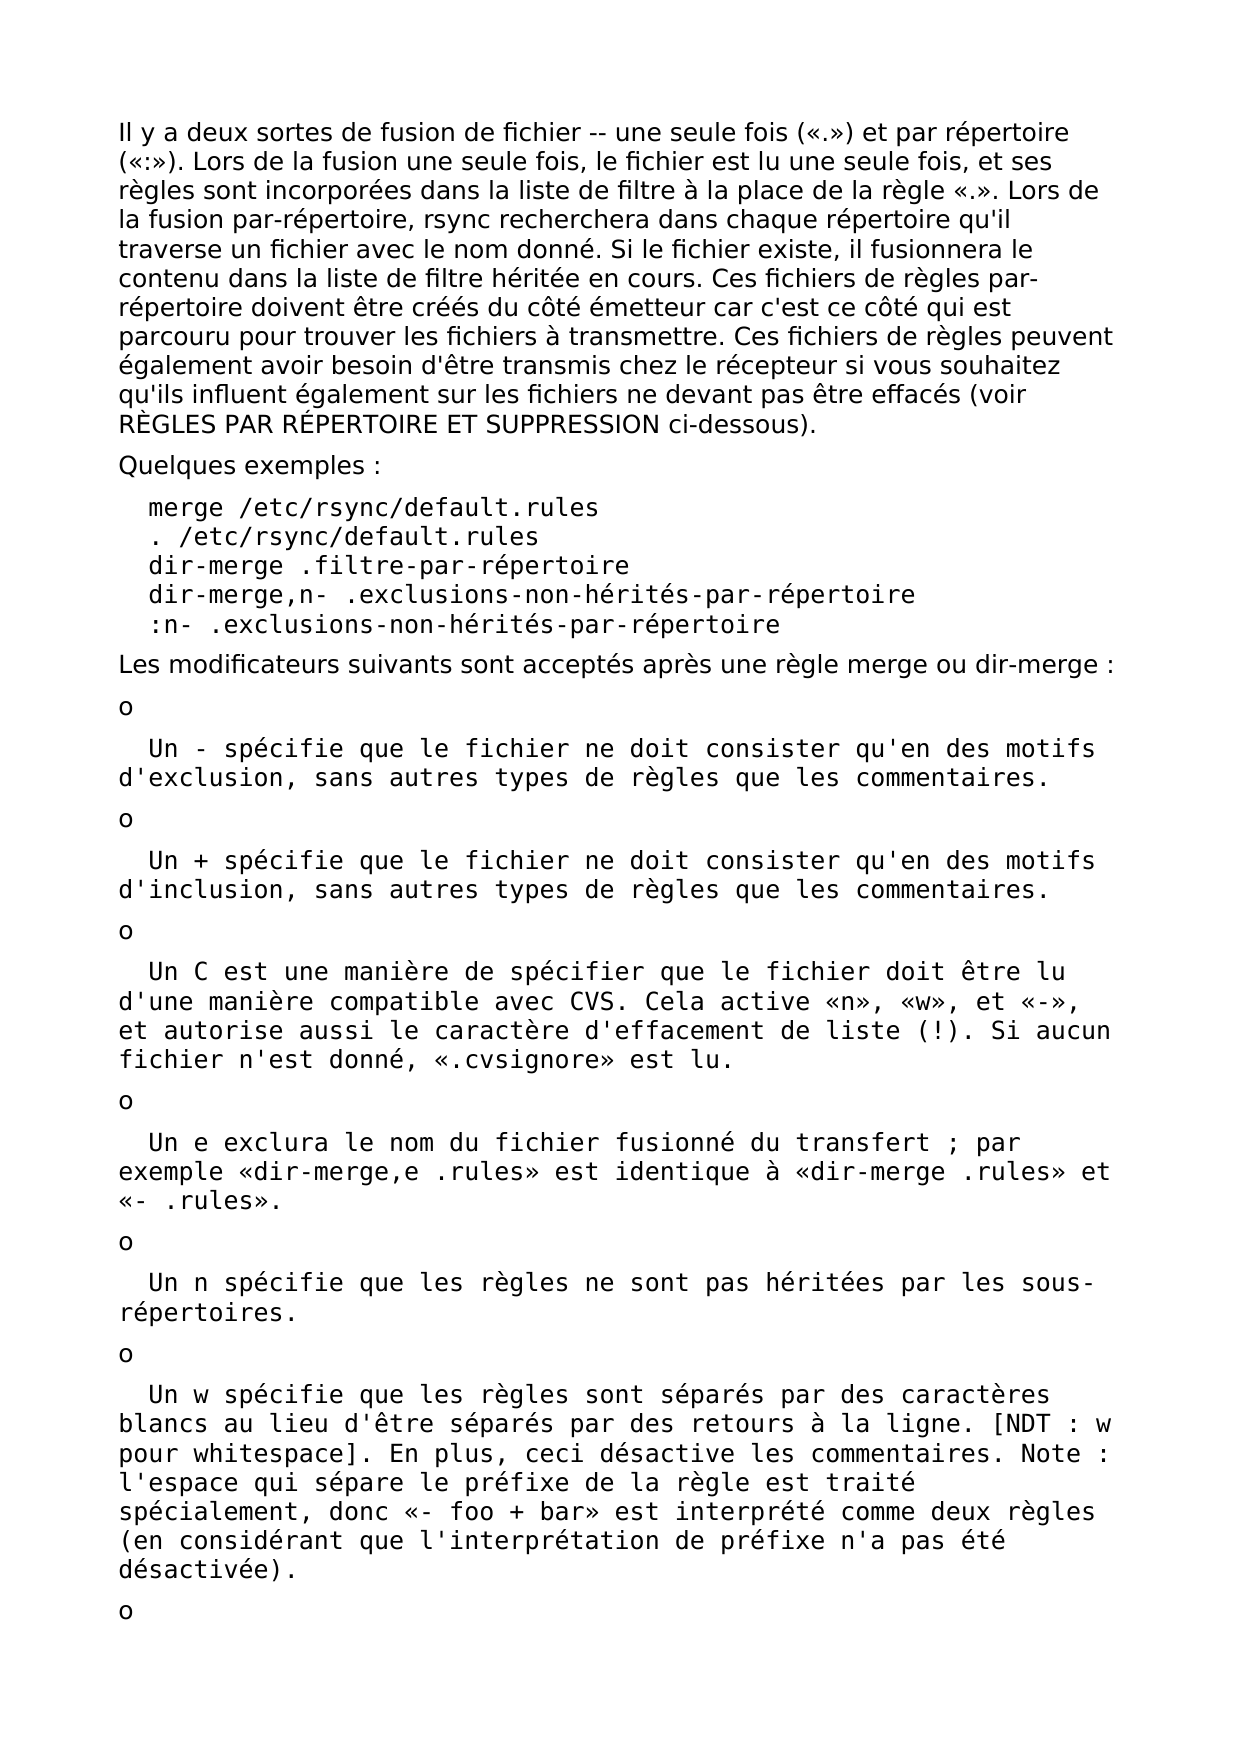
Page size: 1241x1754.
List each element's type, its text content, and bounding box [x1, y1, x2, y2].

text Un w spécifie que les règles sont séparés par des caractères blancs au lieu d'être séparés par des retours à la ligne. [NDT : w pour whitespace]. En plus, ceci désactive les commentaires. Note : l'espace qui sépare le préfixe de la règle est traité spécialement, donc «- foo + bar» est interprété comme deux règles (en considérant que l'interprétation de préfixe n'a pas été désactivée). [118, 1380, 1122, 1584]
text Un C est une manière de spécifier que le fichier doit être lu d'une manière compatible avec CVS. Cela active «n», «w», et «-», et autorise aussi le caractère d'effacement de liste (!). Si aucun fichier n'est donné, «.cvsignore» est lu. [118, 958, 1122, 1074]
text o [118, 1227, 1122, 1256]
text Un + spécifie que le fichier ne doit consister qu'en des motifs d'inclusion, sans autres types de règles que les commentaires. [118, 846, 1122, 904]
text o [118, 1086, 1122, 1115]
text Les modificateurs suivants sont acceptés après une règle merge ou dir-merge : [118, 651, 1122, 680]
text Un n spécifie que les règles ne sont pas héritées par les sous-répertoires. [118, 1269, 1122, 1327]
text o [118, 692, 1122, 722]
text Il y a deux sortes de fusion de fichier -- une seule fois («.») et par répertoire («:»). Lors de la fusion une seule fois, le fichier est lu une seule fois, et ses règles sont incorporées dans la liste de filtre à la place de la règle «.». Lors de la fusion par-répertoire, rsync recherchera dans chaque répertoire qu'il traverse un fichier avec le nom donné. Si le fichier existe, il fusionnera le contenu dans la liste de filtre héritée en cours. Ces fichiers de règles par-répertoire doivent être créés du côté émetteur car c'est ce côté qui est parcouru pour trouver les fichiers à transmettre. Ces fichiers de règles peuvent également avoir besoin d'être transmis chez le récepteur si vous souhaitez qu'ils influent également sur les fichiers ne devant pas être effacés (voir RÈGLES PAR RÉPERTOIRE ET SUPPRESSION ci-dessous). [118, 118, 1122, 439]
text o [118, 804, 1122, 833]
text o [118, 1596, 1122, 1626]
text merge /etc/rsync/default.rules . /etc/rsync/default.rules dir-merge .filtre-par-répertoire dir-merge,n- .exclusions-non-hérités-par-répertoire :n- .exclusions-non-hérités-par-répertoire [118, 493, 1122, 639]
text o [118, 1339, 1122, 1368]
text Quelques exemples : [118, 451, 1122, 481]
text Un - spécifie que le fichier ne doit consister qu'en des motifs d'exclusion, sans autres types de règles que les commentaires. [118, 734, 1122, 792]
text o [118, 916, 1122, 945]
text Un e exclura le nom du fichier fusionné du transfert ; par exemple «dir-merge,e .rules» est identique à «dir-merge .rules» et «- .rules». [118, 1128, 1122, 1215]
